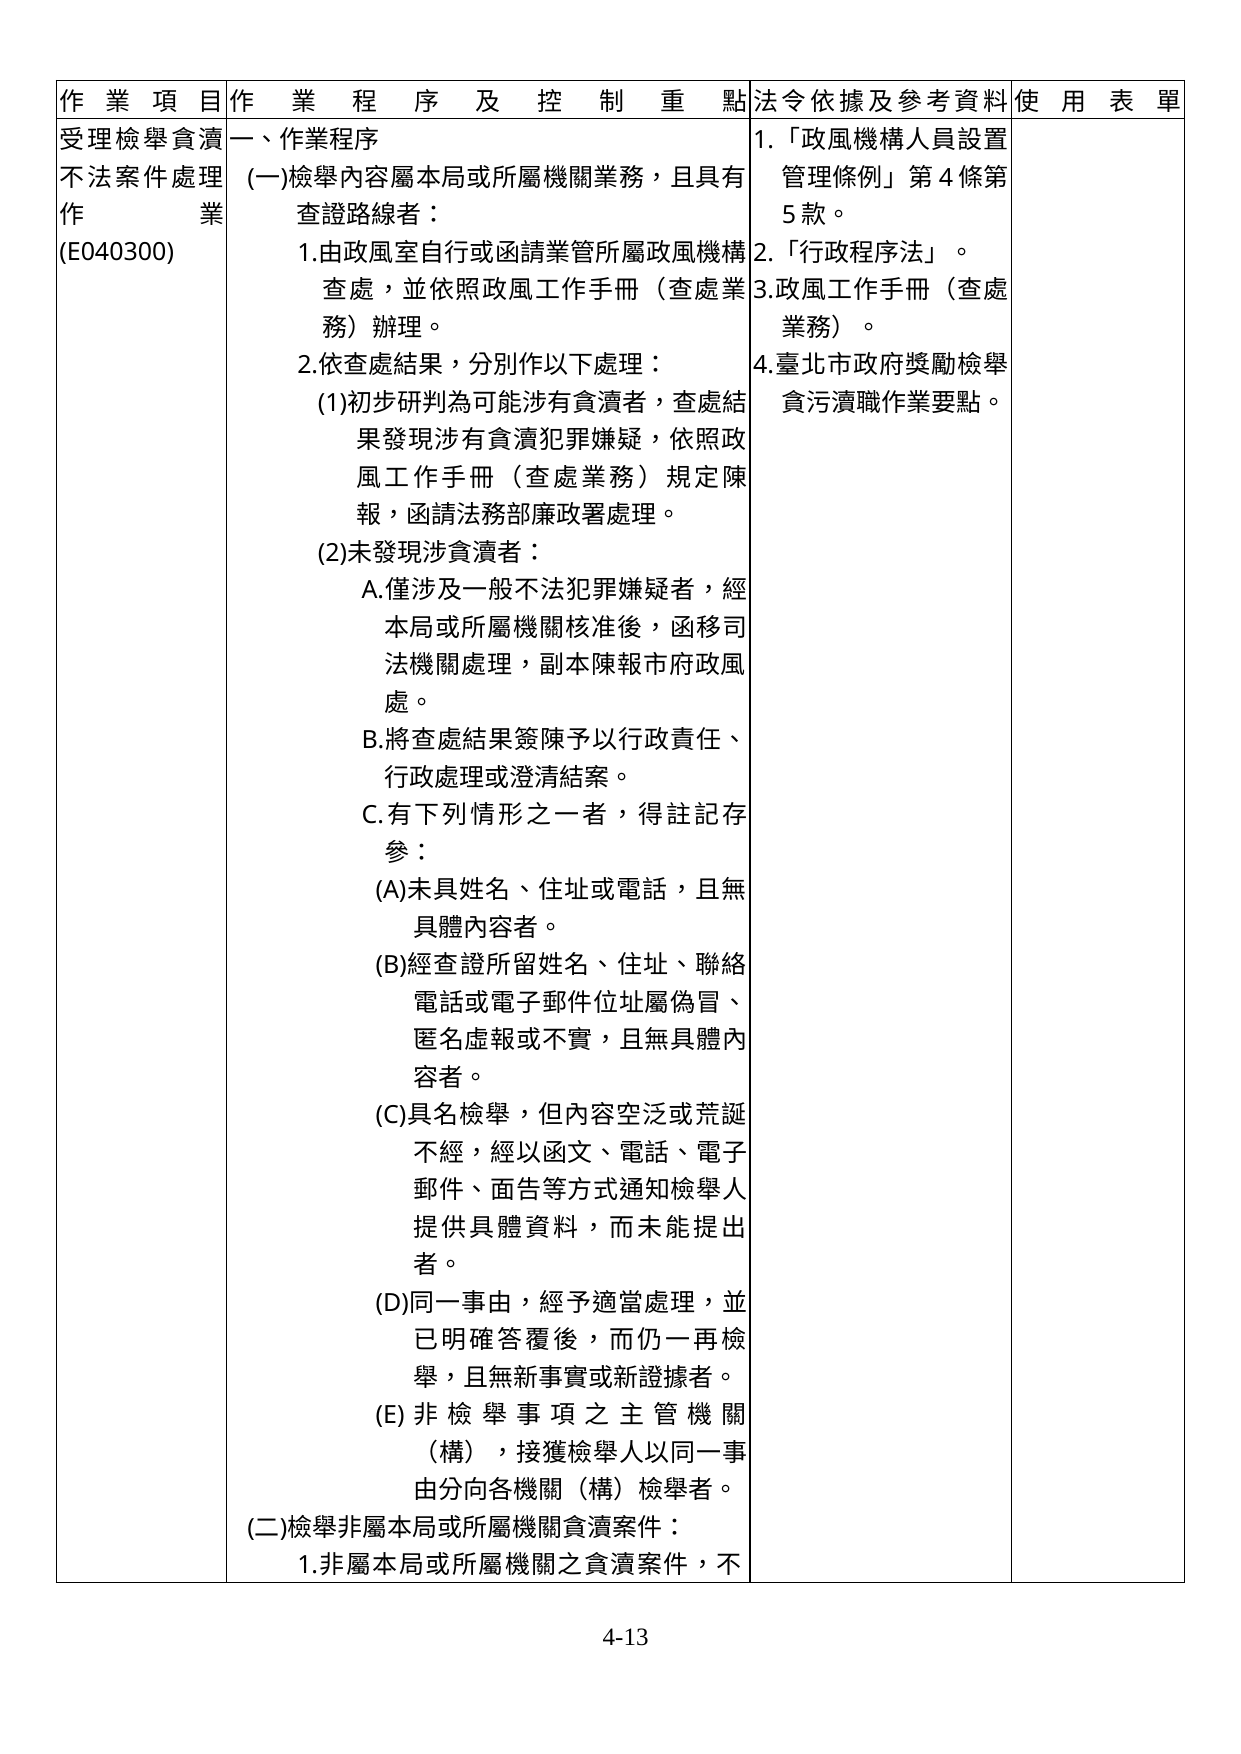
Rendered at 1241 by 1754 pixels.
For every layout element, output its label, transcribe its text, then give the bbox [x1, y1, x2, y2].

table_header 作業程序及控制重點 [227, 81, 749, 118]
table_header 作業項目 [57, 81, 226, 118]
table_cell 受理檢舉貪瀆不法案件處理作業(E040300) [57, 119, 226, 1582]
table_header 使用表單 [1012, 81, 1184, 118]
table_cell 1.「政風機構人員設置管理條例」第4條第5款。 2.「行政程序法」。 3.政風工作手冊（查處業務）。 4.臺北市政府獎勵檢舉貪污瀆職作業要點。 [751, 119, 1011, 1582]
table_cell [1012, 119, 1184, 1582]
table_cell 一、作業程序 (一)檢舉內容屬本局或所屬機關業務，且具有查證路線者： 1.由政風室自行或函請業管所屬政風機構查處，並依照政風工作手冊（查處業務）辦理。 2.依查處結果，分別作以下處理： (1)初步研判為可能涉有貪瀆者，查處結果發現涉有貪瀆犯罪嫌疑，依照政風工作手冊（查處業務）規定陳報，函請法務部廉政署處理。 (2)未發現涉貪瀆者： A.僅涉及一般不法犯罪嫌疑者，經本局或所屬機關核准後，函移司法機關處理，副本陳報市府政風處。 B.將查處結果簽陳予以行政責任、行政處理或澄清結案。 C.有下列情形之一者，得註記存參： (A)未具姓名、住址或電話，且無具體內容者。 (B)經查證所留姓名、住址、聯絡電話或電子郵件位址屬偽冒、匿名虛報或不實，且無具體內容者。 (C)具名檢舉，但內容空泛或荒誕不經，經以函文、電話、電子郵件、面告等方式通知檢舉人提供具體資料，而未能提出者。 (D)同一事由，經予適當處理，並已明確答覆後，而仍一再檢舉，且無新事實或新證據者。 (E)非檢舉事項之主管機關（構），接獲檢舉人以同一事由分向各機關（構）檢舉者。 (二)檢舉非屬本局或所屬機關貪瀆案件： 1.非屬本局或所屬機關之貪瀆案件，不 [227, 119, 749, 1582]
table_header 法令依據及參考資料 [751, 81, 1011, 118]
